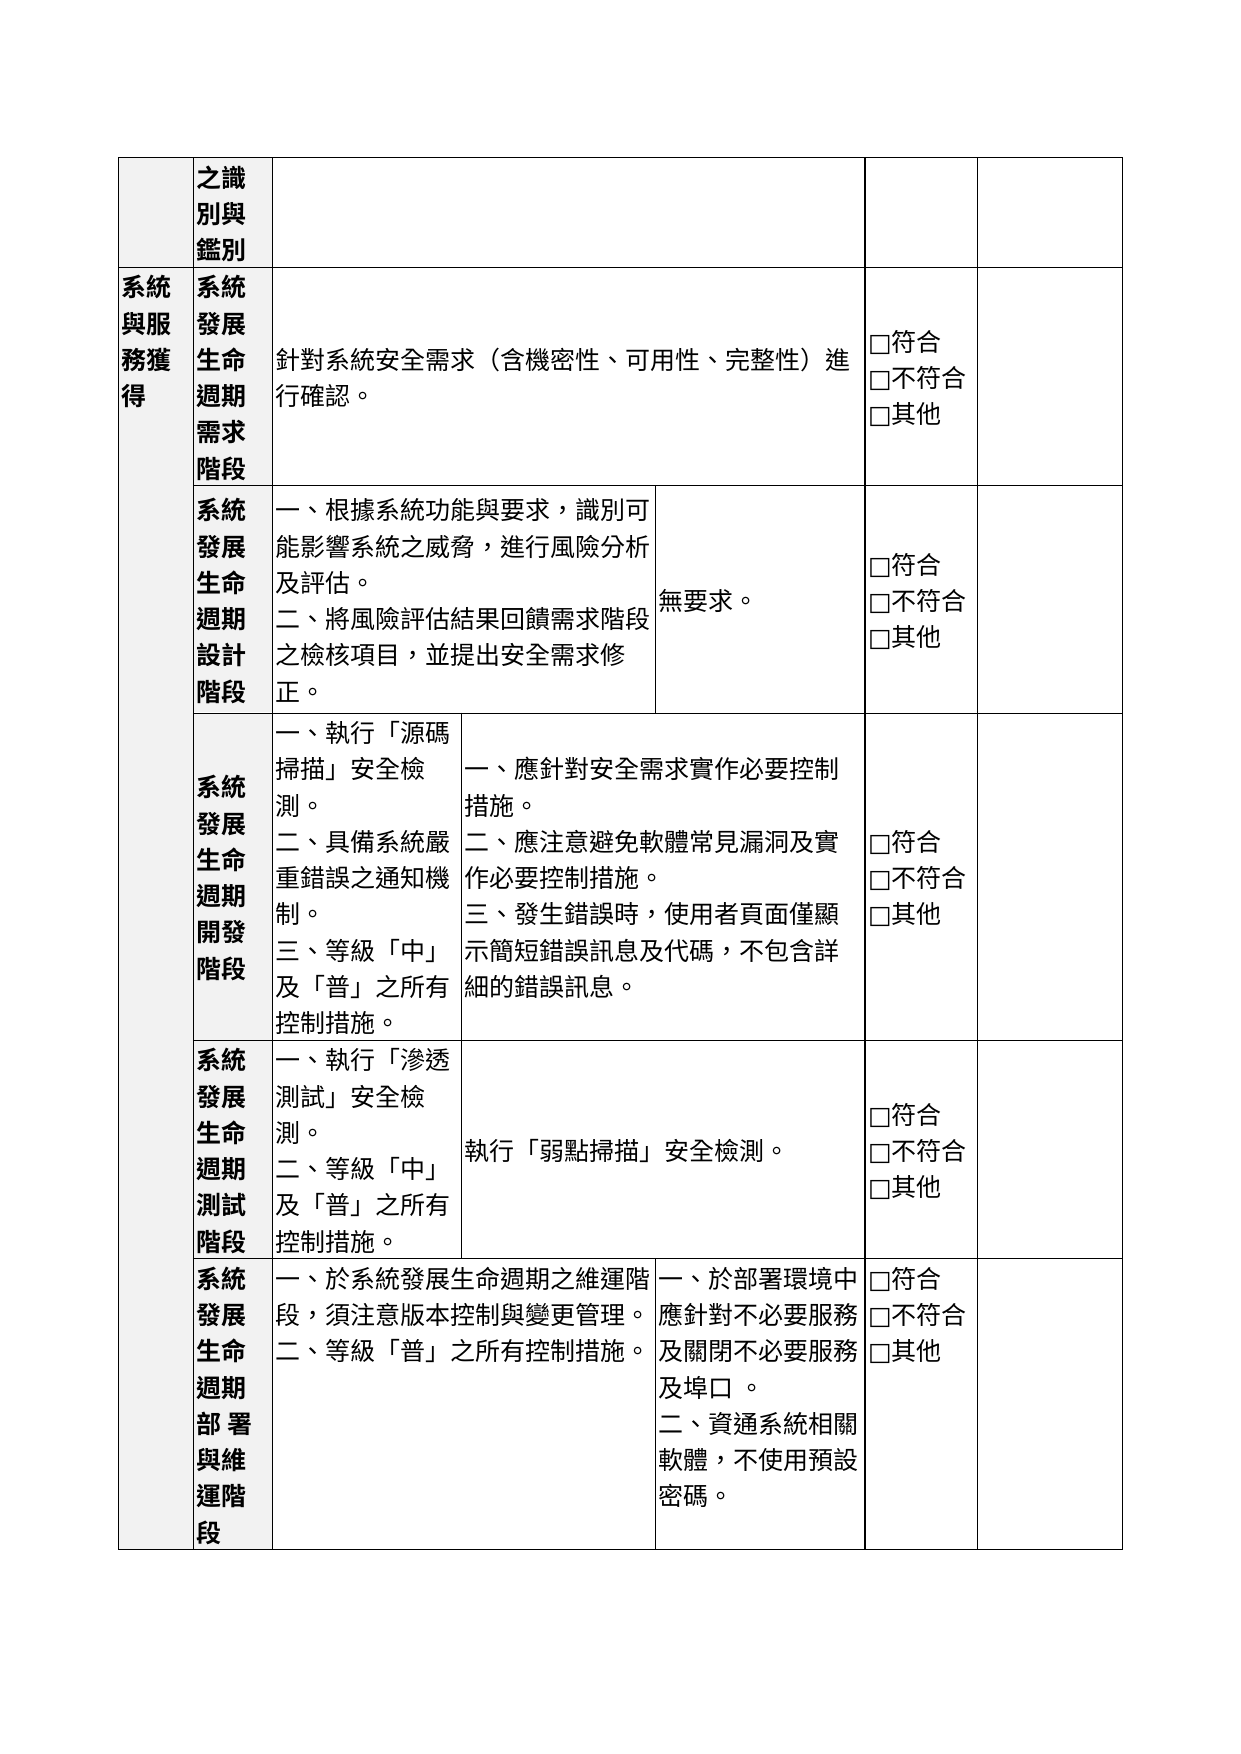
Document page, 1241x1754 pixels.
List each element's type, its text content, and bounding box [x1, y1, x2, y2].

table_cell □符合 □不符合 □其他 [866, 486, 977, 712]
table_cell [866, 158, 977, 267]
table_cell 系統與服務獲得 [119, 268, 193, 1549]
table_cell 無要求。 [656, 486, 864, 712]
table_cell [978, 268, 1122, 485]
table_cell 一、應針對安全需求實作必要控制措施。 二、應注意避免軟體常見漏洞及實作必要控制措施。 三、發生錯誤時，使用者頁面僅顯示簡短錯誤訊息及代碼，不包含詳細的錯誤訊息。 [462, 714, 864, 1040]
table_cell 針對系統安全需求（含機密性、可用性、完整性）進行確認。 [273, 268, 864, 485]
table_cell 系統發展生命週期部 署與維運階段 [194, 1259, 272, 1549]
table_cell 一、執行「源碼掃描」安全檢測。 二、具備系統嚴重錯誤之通知機制。 三、等級「中」及「普」之所有控制措施。 [273, 714, 461, 1040]
table_cell 一、於部署環境中應針對不必要服務及關閉不必要服務及埠口 。 二、資通系統相關軟體，不使用預設密碼。 [656, 1259, 864, 1549]
table_cell 一、於系統發展生命週期之維運階段，須注意版本控制與變更管理。 二、等級「普」之所有控制措施。 [273, 1259, 655, 1549]
table_cell [978, 714, 1122, 1040]
table_cell 之識別與鑑別 [194, 158, 272, 267]
table_cell □符合 □不符合 □其他 [866, 268, 977, 485]
table_cell 系統發展生命週期需求階段 [194, 268, 272, 485]
table_cell 系統發展生命週期測試階段 [194, 1041, 272, 1258]
table_cell □符合 □不符合 □其他 [866, 714, 977, 1040]
table_cell [273, 158, 864, 267]
table_cell [978, 486, 1122, 712]
table_cell [978, 1041, 1122, 1258]
table_cell 一、執行「滲透測試」安全檢測。 二、等級「中」及「普」之所有控制措施。 [273, 1041, 461, 1258]
table_cell 系統發展生命週期開發階段 [194, 714, 272, 1040]
table_cell [978, 1259, 1122, 1549]
table_cell □符合 □不符合 □其他 [866, 1041, 977, 1258]
table_cell 執行「弱點掃描」安全檢測。 [462, 1041, 864, 1258]
table_cell [978, 158, 1122, 267]
table_cell 系統發展生命週期設計階段 [194, 486, 272, 712]
table_cell 一、根據系統功能與要求，識別可能影響系統之威脅，進行風險分析及評估。 二、將風險評估結果回饋需求階段之檢核項目，並提出安全需求修正。 [273, 486, 655, 712]
table_cell □符合 □不符合 □其他 [866, 1259, 977, 1549]
